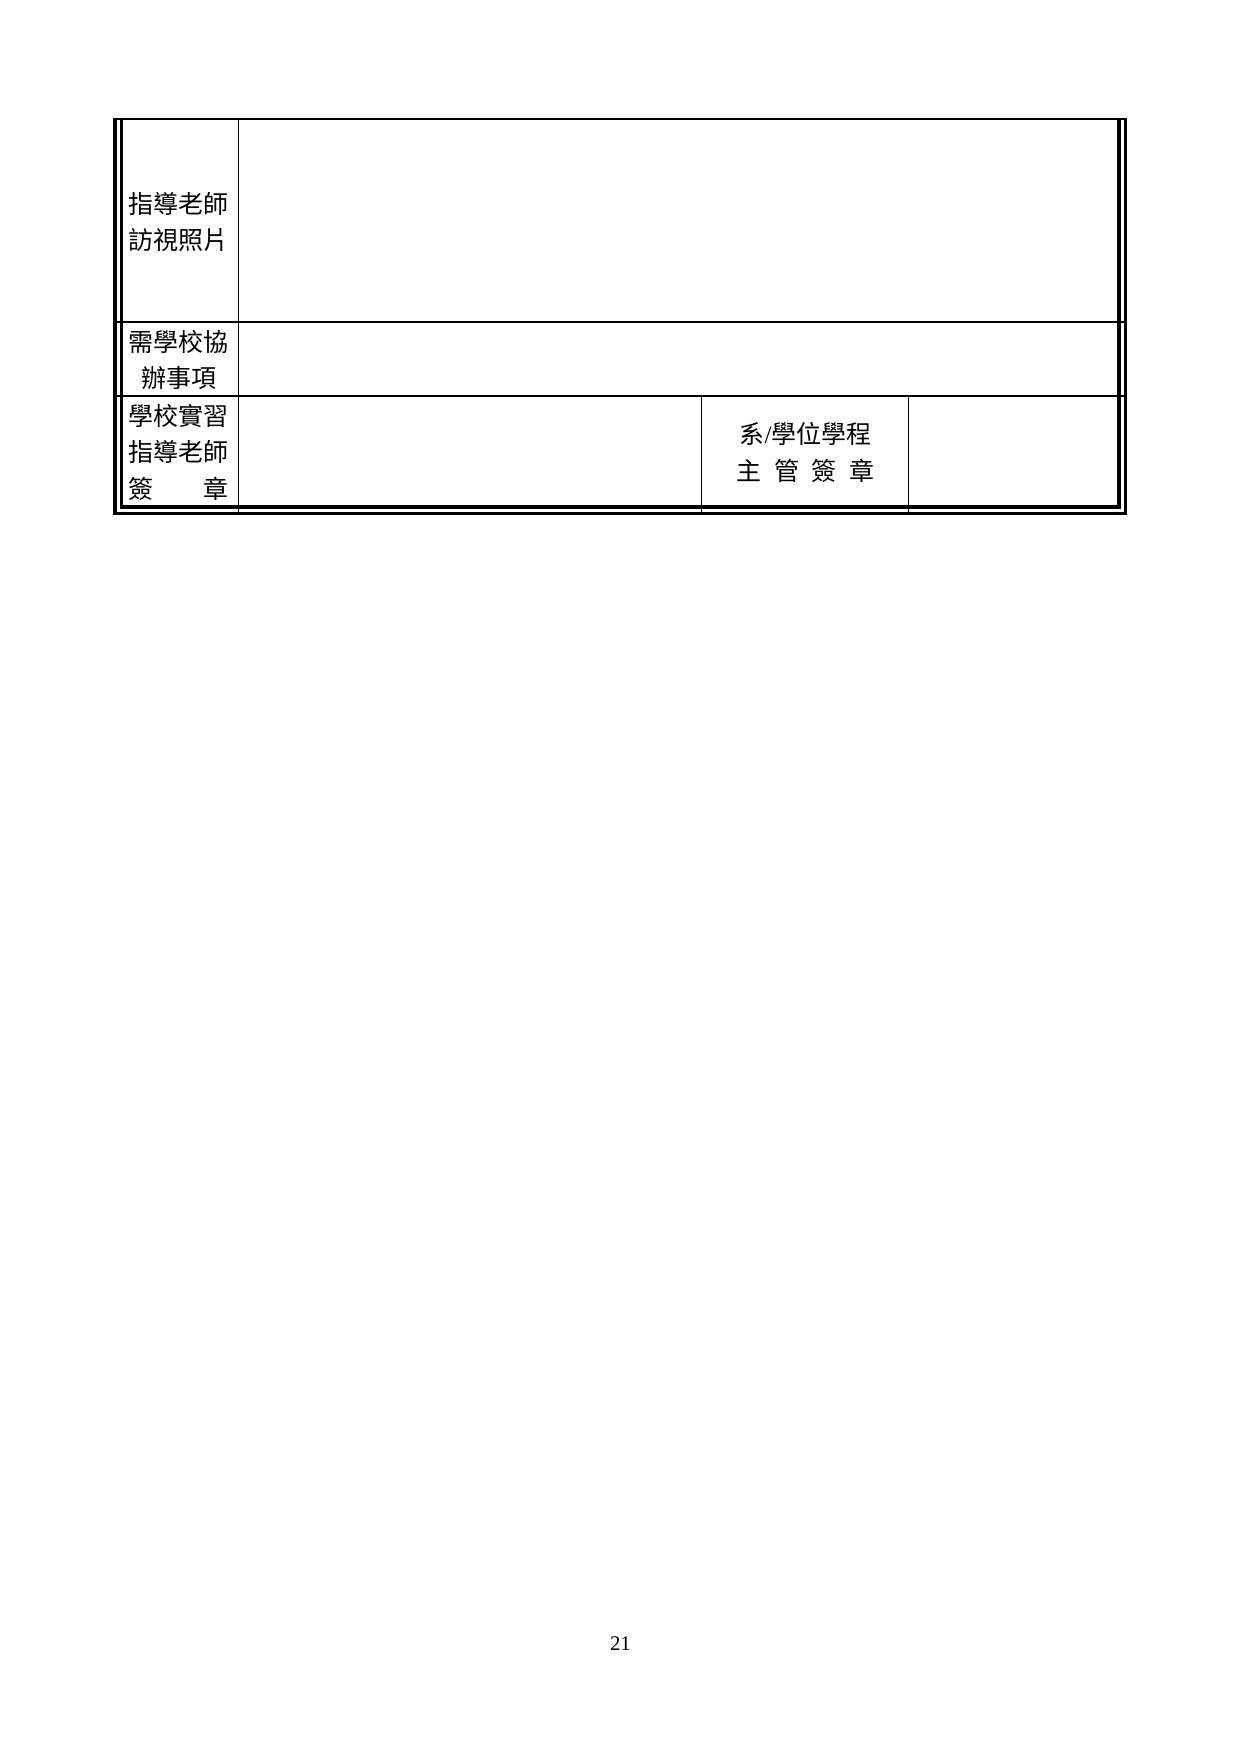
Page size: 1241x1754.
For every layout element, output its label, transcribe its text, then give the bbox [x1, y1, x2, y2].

table_cell 系/學位學程 主 管 簽 章 [702, 397, 908, 505]
table_cell [909, 397, 1117, 505]
table_cell 需學校協辦事項 [123, 323, 238, 395]
table_cell [239, 397, 701, 505]
table_cell 學校實習指導老師簽 章 [123, 397, 238, 505]
table_cell [239, 120, 1117, 321]
table_cell [239, 323, 1117, 395]
table_cell 指導老師訪視照片 [123, 120, 238, 321]
